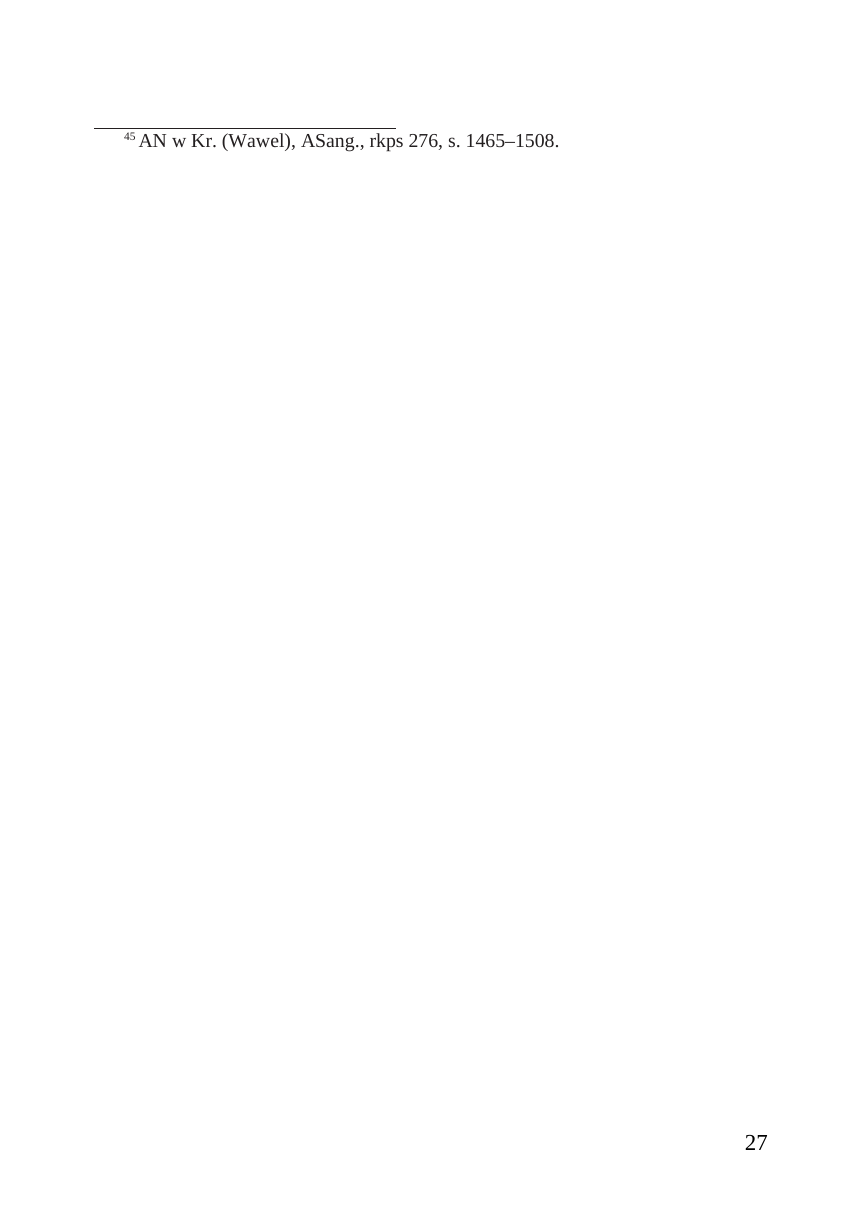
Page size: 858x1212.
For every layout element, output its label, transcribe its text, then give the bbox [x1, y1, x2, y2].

text 45 AN w Kr. (Wawel), ASang., rkps 276, s. 1465–1508. [124, 122, 807, 152]
